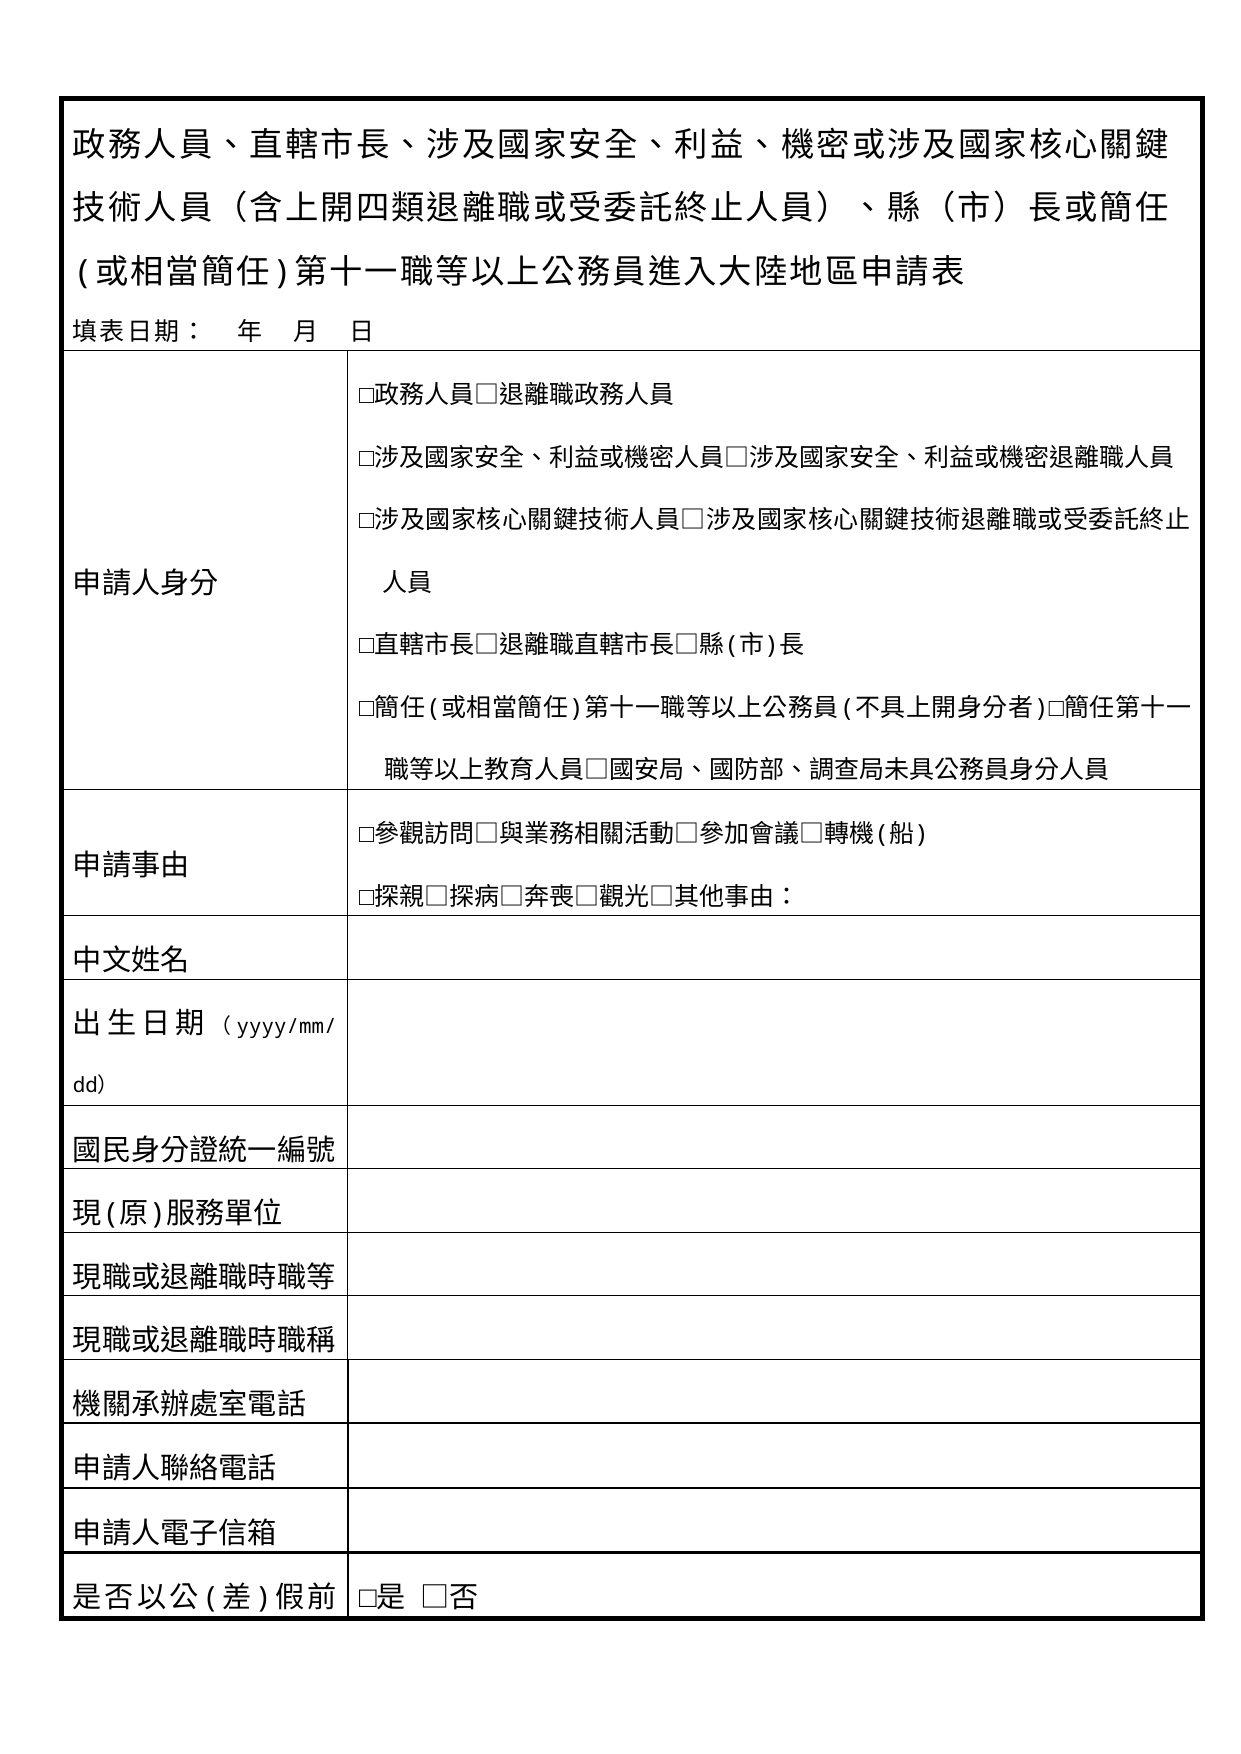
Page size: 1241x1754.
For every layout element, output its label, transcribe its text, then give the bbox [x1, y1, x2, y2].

table_cell 國民身分證統一編號 [64, 1106, 347, 1168]
table_cell 申請事由 [64, 790, 347, 915]
table_cell 機關承辦處室電話 [64, 1360, 347, 1422]
table_header 政務人員、直轄市長、涉及國家安全、利益、機密或涉及國家核心關鍵技術人員（含上開四類退離職或受委託終止人員）、縣（市）長或簡任(或相當簡任)第十一職等以上公務員進入大陸地區申請表 填表日期： 年 月 日 [64, 101, 1200, 350]
table_cell 出生日期（yyyy/mm/dd） [64, 980, 347, 1104]
table_cell [348, 1169, 1200, 1232]
table_cell □是 □否 [349, 1554, 1200, 1616]
table_cell 申請人聯絡電話 [64, 1424, 347, 1487]
table_cell 現職或退離職時職稱 [64, 1296, 347, 1359]
table_cell 中文姓名 [64, 916, 347, 978]
table_cell [348, 1233, 1200, 1295]
table_cell [348, 1296, 1200, 1359]
table_cell [348, 916, 1200, 978]
table_cell [349, 1489, 1200, 1551]
table_cell 是否以公(差)假前 [64, 1554, 347, 1616]
table_cell □政務人員□退離職政務人員 □涉及國家安全、利益或機密人員□涉及國家安全、利益或機密退離職人員 □涉及國家核心關鍵技術人員□涉及國家核心關鍵技術退離職或受委託終止人員 □直轄市長□退離職直轄市長□縣(市)長 □簡任(或相當簡任)第十一職等以上公務員(不具上開身分者)□簡任第十一職等以上教育人員□國安局、國防部、調查局未具公務員身分人員 [348, 351, 1200, 789]
table_cell [349, 1424, 1200, 1487]
table_cell [348, 1106, 1200, 1168]
table_cell □參觀訪問□與業務相關活動□參加會議□轉機(船) □探親□探病□奔喪□觀光□其他事由： [348, 790, 1200, 915]
table_cell [348, 980, 1200, 1104]
table_cell 申請人身分 [64, 351, 347, 789]
table_cell 申請人電子信箱 [64, 1489, 347, 1551]
table_cell [349, 1360, 1200, 1422]
table_cell 現職或退離職時職等 [64, 1233, 347, 1295]
table_cell 現(原)服務單位 [64, 1169, 347, 1232]
